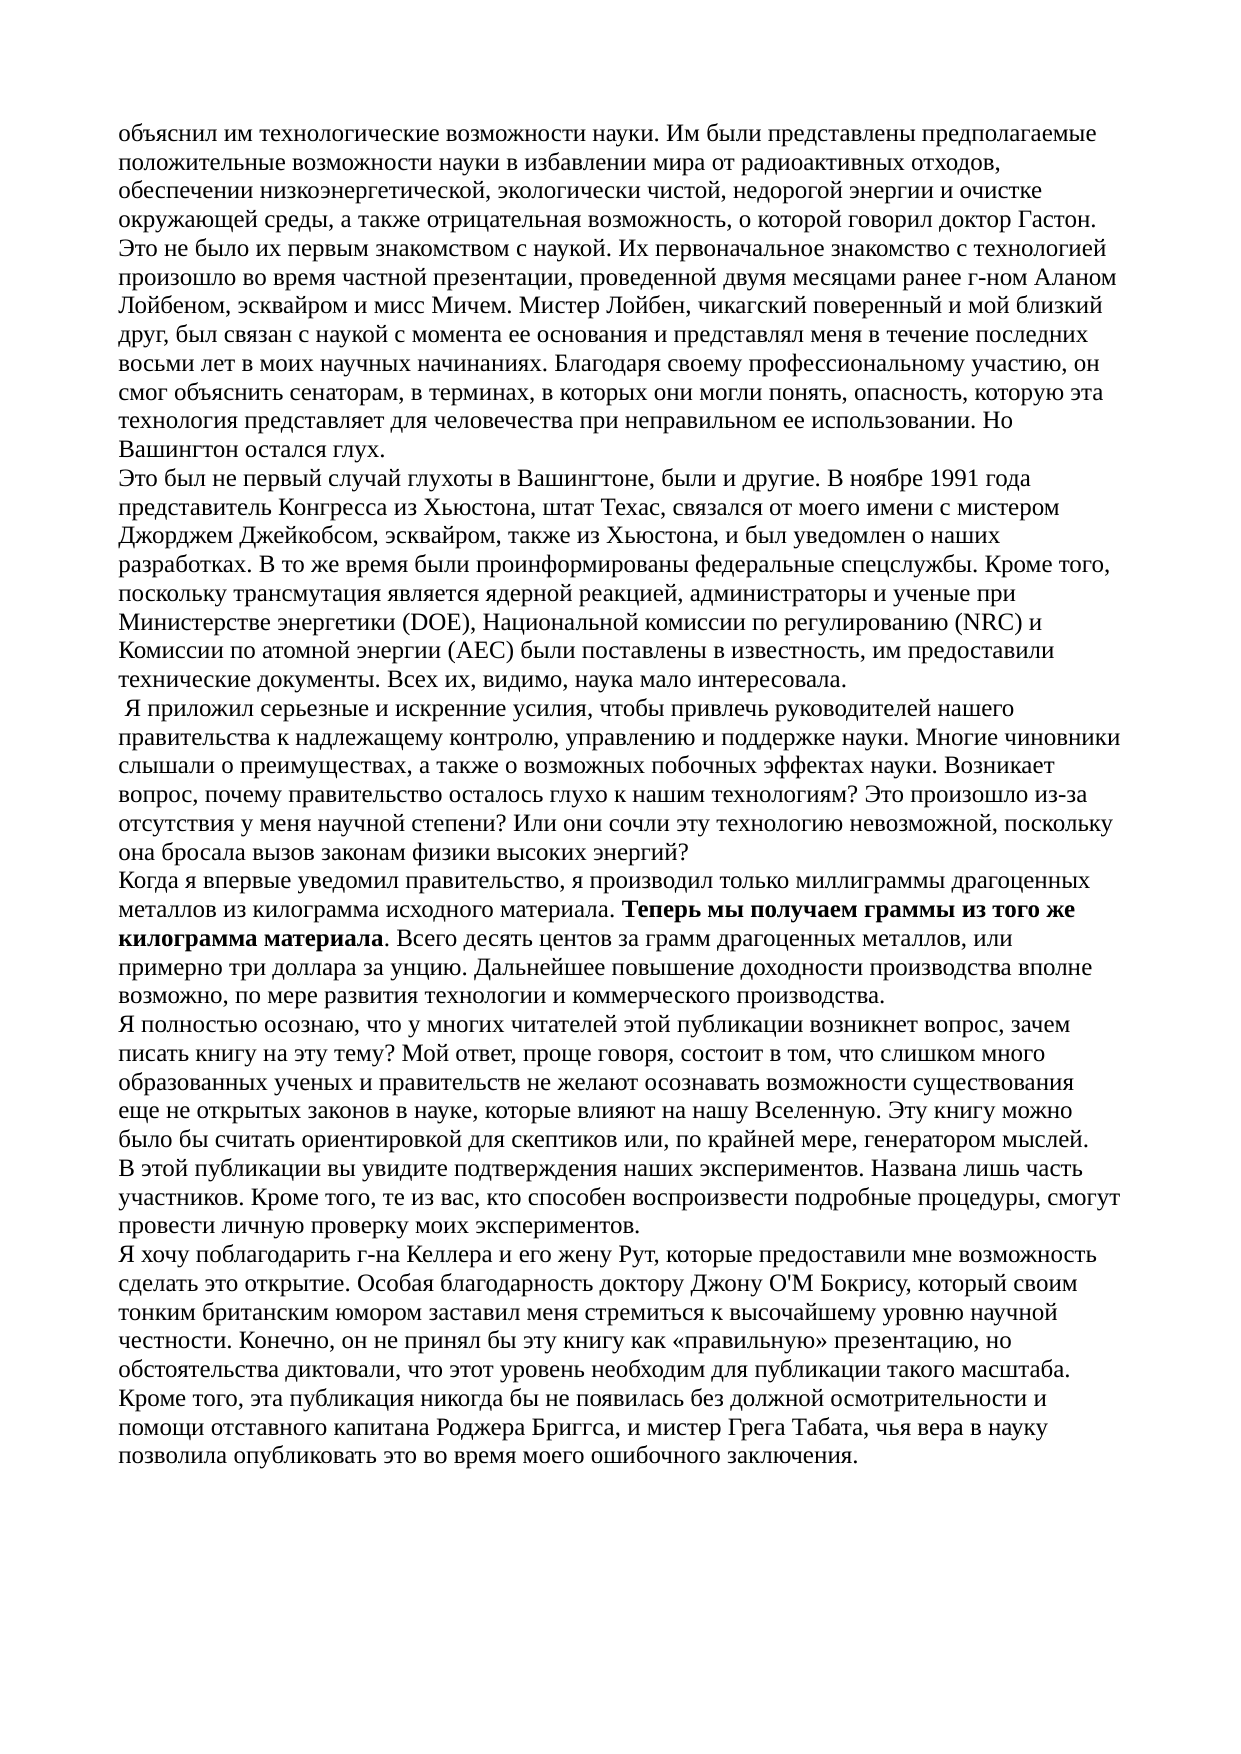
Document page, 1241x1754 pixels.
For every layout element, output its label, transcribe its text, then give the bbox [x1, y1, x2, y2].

text В этой публикации вы увидите подтверждения наших экспериментов. Названа лишь часть участников. Кроме того, те из вас, кто способен воспроизвести подробные процедуры, смогут провести личную проверку моих экспериментов. [118, 1153, 1122, 1239]
text Когда я впервые уведомил правительство, я производил только миллиграммы драгоценных металлов из килограмма исходного материала. Теперь мы получаем граммы из того же килограмма материала. Всего десять центов за грамм драгоценных металлов, или примерно три доллара за унцию. Дальнейшее повышение доходности производства вполне возможно, по мере развития технологии и коммерческого производства. [118, 866, 1122, 1009]
text Я полностью осознаю, что у многих читателей этой публикации возникнет вопрос, зачем писать книгу на эту тему? Мой ответ, проще говоря, состоит в том, что слишком много образованных ученых и правительств не желают осознавать возможности существования еще не открытых законов в науке, которые влияют на нашу Вселенную. Эту книгу можно было бы считать ориентировкой для скептиков или, по крайней мере, генератором мыслей. [118, 1009, 1122, 1153]
text Я приложил серьезные и искренние усилия, чтобы привлечь руководителей нашего правительства к надлежащему контролю, управлению и поддержке науки. Многие чиновники слышали о преимуществах, а также о возможных побочных эффектах науки. Возникает вопрос, почему правительство осталось глухо к нашим технологиям? Это произошло из-за отсутствия у меня научной степени? Или они сочли эту технологию невозможной, поскольку она бросала вызов законам физики высоких энергий? [118, 693, 1122, 866]
text Я хочу поблагодарить г-на Келлера и его жену Рут, которые предоставили мне возможность сделать это открытие. Особая благодарность доктору Джону О'М Бокрису, который своим тонким британским юмором заставил меня стремиться к высочайшему уровню научной честности. Конечно, он не принял бы эту книгу как «правильную» презентацию, но обстоятельства диктовали, что этот уровень необходим для публикации такого масштаба. Кроме того, эта публикация никогда бы не появилась без должной осмотрительности и помощи отставного капитана Роджера Бриггса, и мистер Грега Табата, чья вера в науку позволила опубликовать это во время моего ошибочного заключения. [118, 1239, 1122, 1469]
text объяснил им технологические возможности науки. Им были представлены предполагаемые положительные возможности науки в избавлении мира от радиоактивных отходов, обеспечении низкоэнергетической, экологически чистой, недорогой энергии и очистке окружающей среды, а также отрицательная возможность, о которой говорил доктор Гастон. Это не было их первым знакомством с наукой. Их первоначальное знакомство с технологией произошло во время частной презентации, проведенной двумя месяцами ранее г-ном Аланом Лойбеном, эсквайром и мисс Мичем. Мистер Лойбен, чикагский поверенный и мой близкий друг, был связан с наукой с момента ее основания и представлял меня в течение последних восьми лет в моих научных начинаниях. Благодаря своему профессиональному участию, он смог объяснить сенаторам, в терминах, в которых они могли понять, опасность, которую эта технология представляет для человечества при неправильном ее использовании. Но Вашингтон остался глух. [118, 118, 1122, 463]
text Это был не первый случай глухоты в Вашингтоне, были и другие. В ноябре 1991 года представитель Конгресса из Хьюстона, штат Техас, связался от моего имени с мистером Джорджем Джейкобсом, эсквайром, также из Хьюстона, и был уведомлен о наших разработках. В то же время были проинформированы федеральные спецслужбы. Кроме того, поскольку трансмутация является ядерной реакцией, администраторы и ученые при Министерстве энергетики (DOE), Национальной комиссии по регулированию (NRC) и Комиссии по атомной энергии (AEC) были поставлены в известность, им предоставили технические документы. Всех их, видимо, наука мало интересовала. [118, 463, 1122, 693]
